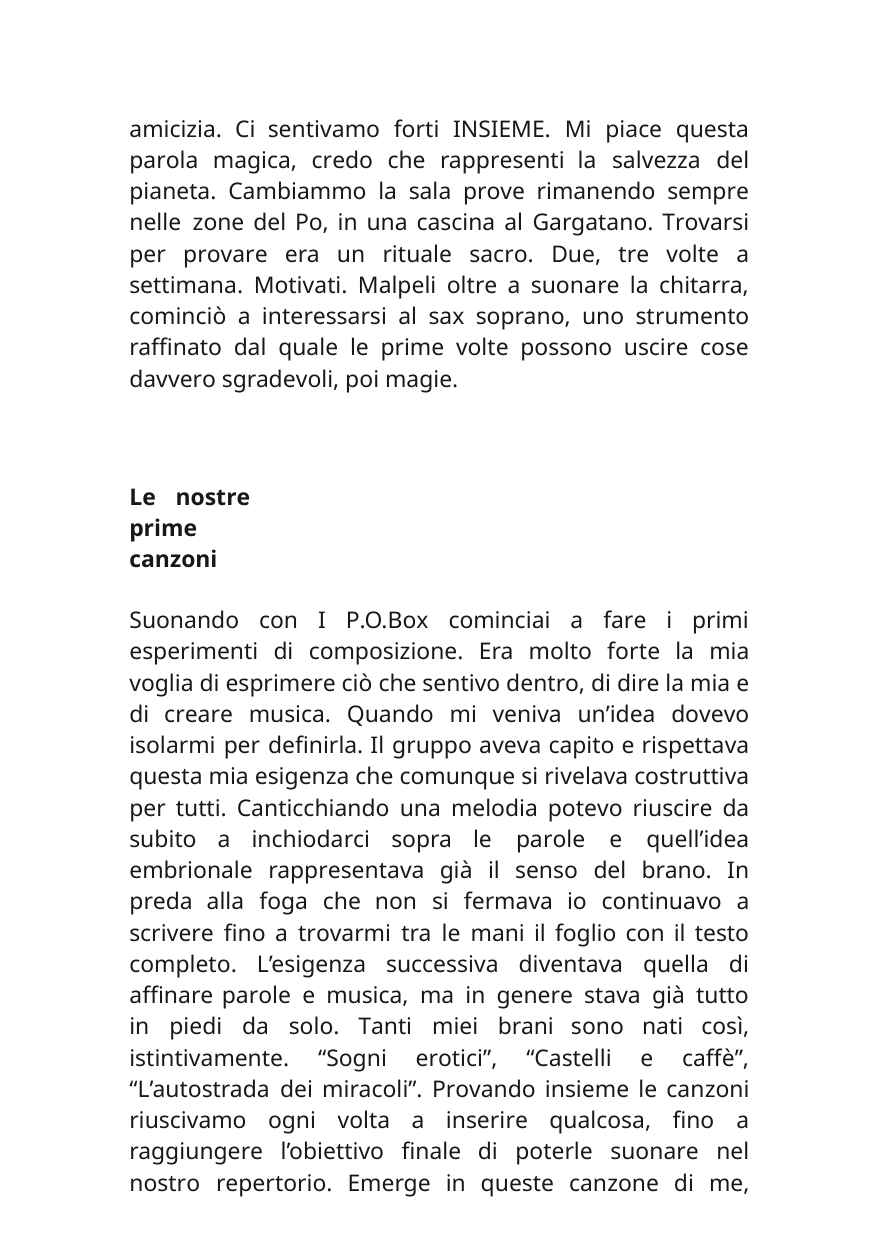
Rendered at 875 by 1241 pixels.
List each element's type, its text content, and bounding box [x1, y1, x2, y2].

text Le nostre prime canzoni [129, 480, 250, 574]
text amicizia. Ci sentivamo forti INSIEME. Mi piace questa parola magica, credo che rappresenti la salvezza del pianeta. Cambiammo la sala prove rimanendo sempre nelle zone del Po, in una cascina al Gargatano. Trovarsi per provare era un rituale sacro. Due, tre volte a settimana. Motivati. Malpeli oltre a suonare la chitarra, cominciò a interessarsi al sax soprano, uno strumento raffinato dal quale le prime volte possono uscire cose davvero sgradevoli, poi magie. [129, 112, 749, 394]
text Suonando con I P.O.Box cominciai a fare i primi esperimenti di composizione. Era molto forte la mia voglia di esprimere ciò che sentivo dentro, di dire la mia e di creare musica. Quando mi veniva un’idea dovevo isolarmi per definirla. Il gruppo aveva capito e rispettava questa mia esigenza che comunque si rivelava costruttiva per tutti. Canticchiando una melodia potevo riuscire da subito a inchiodarci sopra le parole e quell’idea embrionale rappresentava già il senso del brano. In preda alla foga che non si fermava io continuavo a scrivere fino a trovarmi tra le mani il foglio con il testo completo. L’esigenza successiva diventava quella di affinare parole e musica, ma in genere stava già tutto in piedi da solo. Tanti miei brani sono nati così, istintivamente. “Sogni erotici”, “Castelli e caffè”, “L’autostrada dei miracoli”. Provando insieme le canzoni riuscivamo ogni volta a inserire qualcosa, fino a raggiungere l’obiettivo finale di poterle suonare nel nostro repertorio. Emerge in queste canzone di me, [129, 604, 749, 1198]
